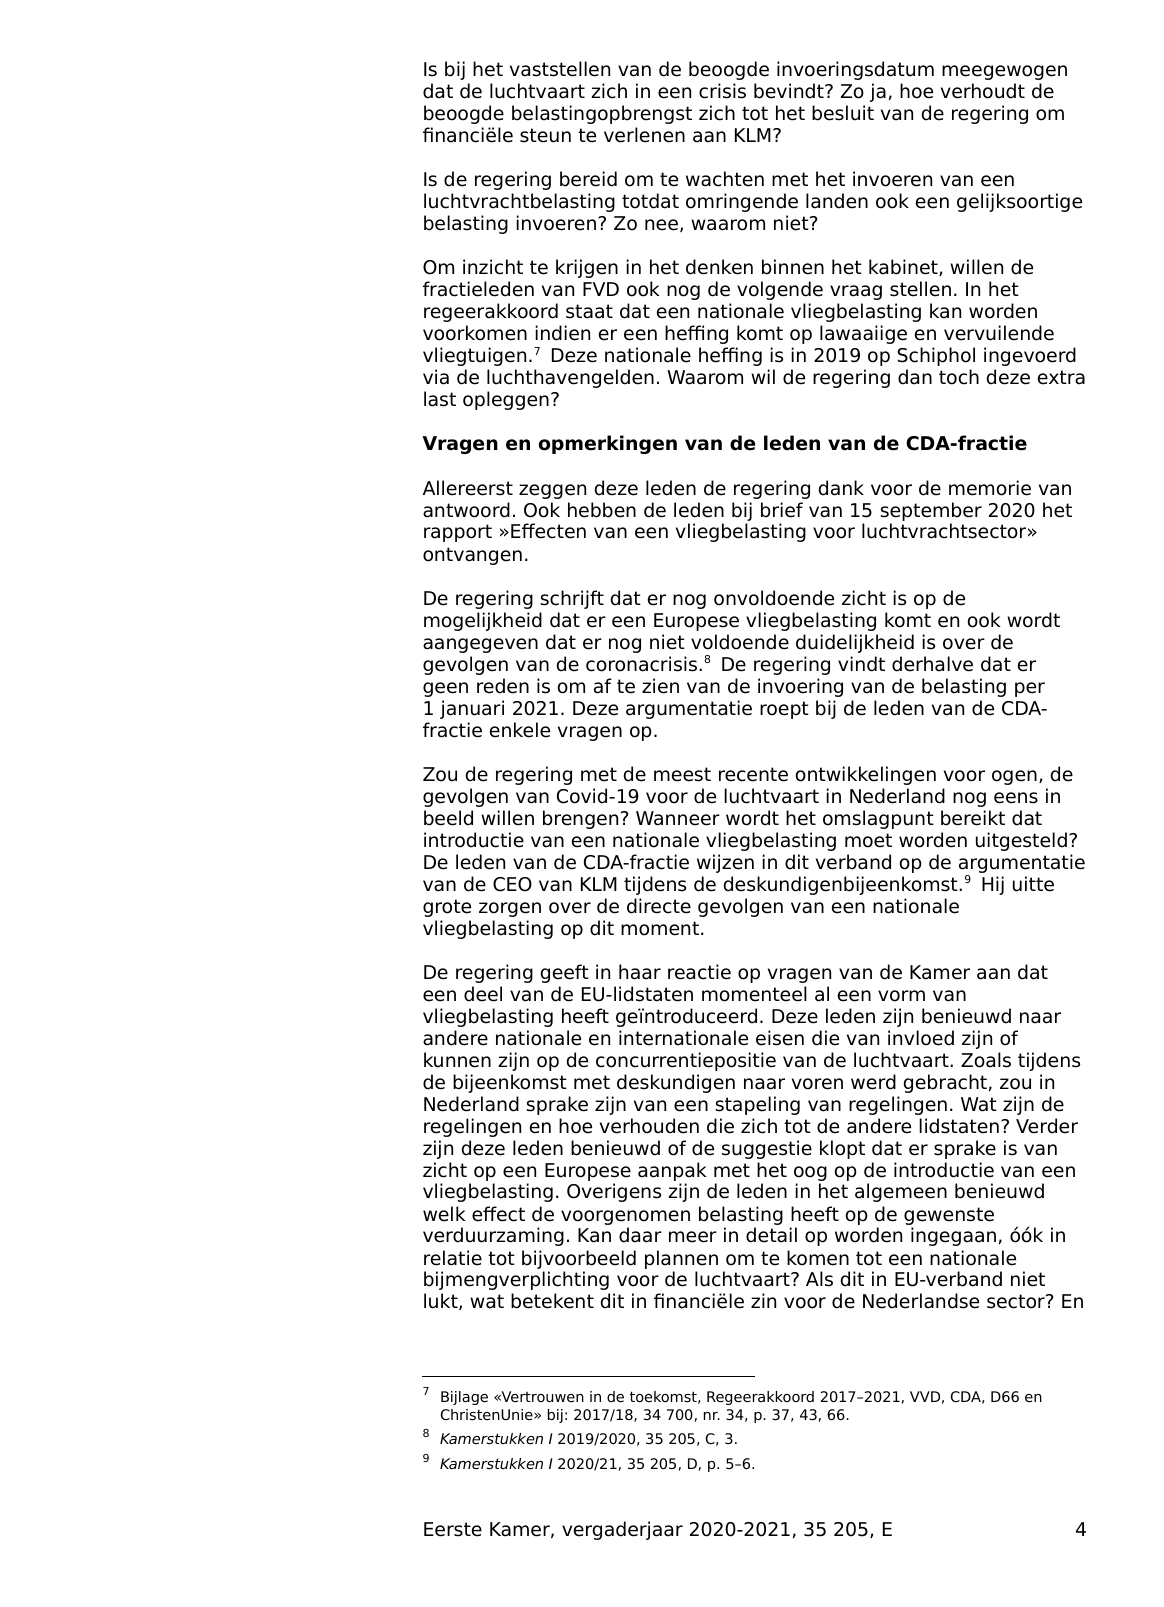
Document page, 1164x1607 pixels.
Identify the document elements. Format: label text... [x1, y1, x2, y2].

text Kamerstukken I 2019/2020, 35 205, C, 3. [422, 1427, 1087, 1449]
text Om inzicht te krijgen in het denken binnen het kabinet, willen de fractieleden van FVD ook nog de volgende vraag stellen. In het regeerakkoord staat dat een nationale vliegbelasting kan worden voorkomen indien er een heffing komt op lawaaiige en vervuilende vliegtuigen. Deze nationale heffing is in 2019 op Schiphol ingevoerd via de luchthavengelden. Waarom wil de regering dan toch deze extra last opleggen? [422, 257, 1087, 411]
text Zou de regering met de meest recente ontwikkelingen voor ogen, de gevolgen van Covid-19 voor de luchtvaart in Nederland nog eens in beeld willen brengen? Wanneer wordt het omslagpunt bereikt dat introductie van een nationale vliegbelasting moet worden uitgesteld? De leden van de CDA-fractie wijzen in dit verband op de argumentatie van de CEO van KLM tijdens de deskundigenbijeenkomst. Hij uitte grote zorgen over de directe gevolgen van een nationale vliegbelasting op dit moment. [422, 764, 1087, 939]
text De regering schrijft dat er nog onvoldoende zicht is op de mogelijkheid dat er een Europese vliegbelasting komt en ook wordt aangegeven dat er nog niet voldoende duidelijkheid is over de gevolgen van de coronacrisis. De regering vindt derhalve dat er geen reden is om af te zien van de invoering van de belasting per 1 januari 2021. Deze argumentatie roept bij de leden van de CDA-fractie enkele vragen op. [422, 588, 1087, 741]
text Is bij het vaststellen van de beoogde invoeringsdatum meegewogen dat de luchtvaart zich in een crisis bevindt? Zo ja, hoe verhoudt de beoogde belastingopbrengst zich tot het besluit van de regering om financiële steun te verlenen aan KLM? [422, 59, 1087, 147]
text Allereerst zeggen deze leden de regering dank voor de memorie van antwoord. Ook hebben de leden bij brief van 15 september 2020 het rapport »Effecten van een vliegbelasting voor luchtvrachtsector» ontvangen. [422, 477, 1087, 565]
text Kamerstukken I 2020/21, 35 205, D, p. 5–6. [422, 1452, 1087, 1474]
text Bijlage «Vertrouwen in de toekomst, Regeerakkoord 2017–2021, VVD, CDA, D66 en ChristenUnie» bij: 2017/18, 34 700, nr. 34, p. 37, 43, 66. [422, 1385, 1087, 1424]
text De regering geeft in haar reactie op vragen van de Kamer aan dat een deel van de EU-lidstaten momenteel al een vorm van vliegbelasting heeft geïntroduceerd. Deze leden zijn benieuwd naar andere nationale en internationale eisen die van invloed zijn of kunnen zijn op de concurrentiepositie van de luchtvaart. Zoals tijdens de bijeenkomst met deskundigen naar voren werd gebracht, zou in Nederland sprake zijn van een stapeling van regelingen. Wat zijn de regelingen en hoe verhouden die zich tot de andere lidstaten? Verder zijn deze leden benieuwd of de suggestie klopt dat er sprake is van zicht op een Europese aanpak met het oog op de introductie van een vliegbelasting. Overigens zijn de leden in het algemeen benieuwd welk effect de voorgenomen belasting heeft op de gewenste verduurzaming. Kan daar meer in detail op worden ingegaan, óók in relatie tot bijvoorbeeld plannen om te komen tot een nationale bijmengverplichting voor de luchtvaart? Als dit in EU-verband niet lukt, wat betekent dit in financiële zin voor de Nederlandse sector? En [422, 962, 1087, 1313]
text Is de regering bereid om te wachten met het invoeren van een luchtvrachtbelasting totdat omringende landen ook een gelijksoortige belasting invoeren? Zo nee, waarom niet? [422, 169, 1087, 235]
subtitle Vragen en opmerkingen van de leden van de CDA-fractie [422, 433, 1087, 455]
